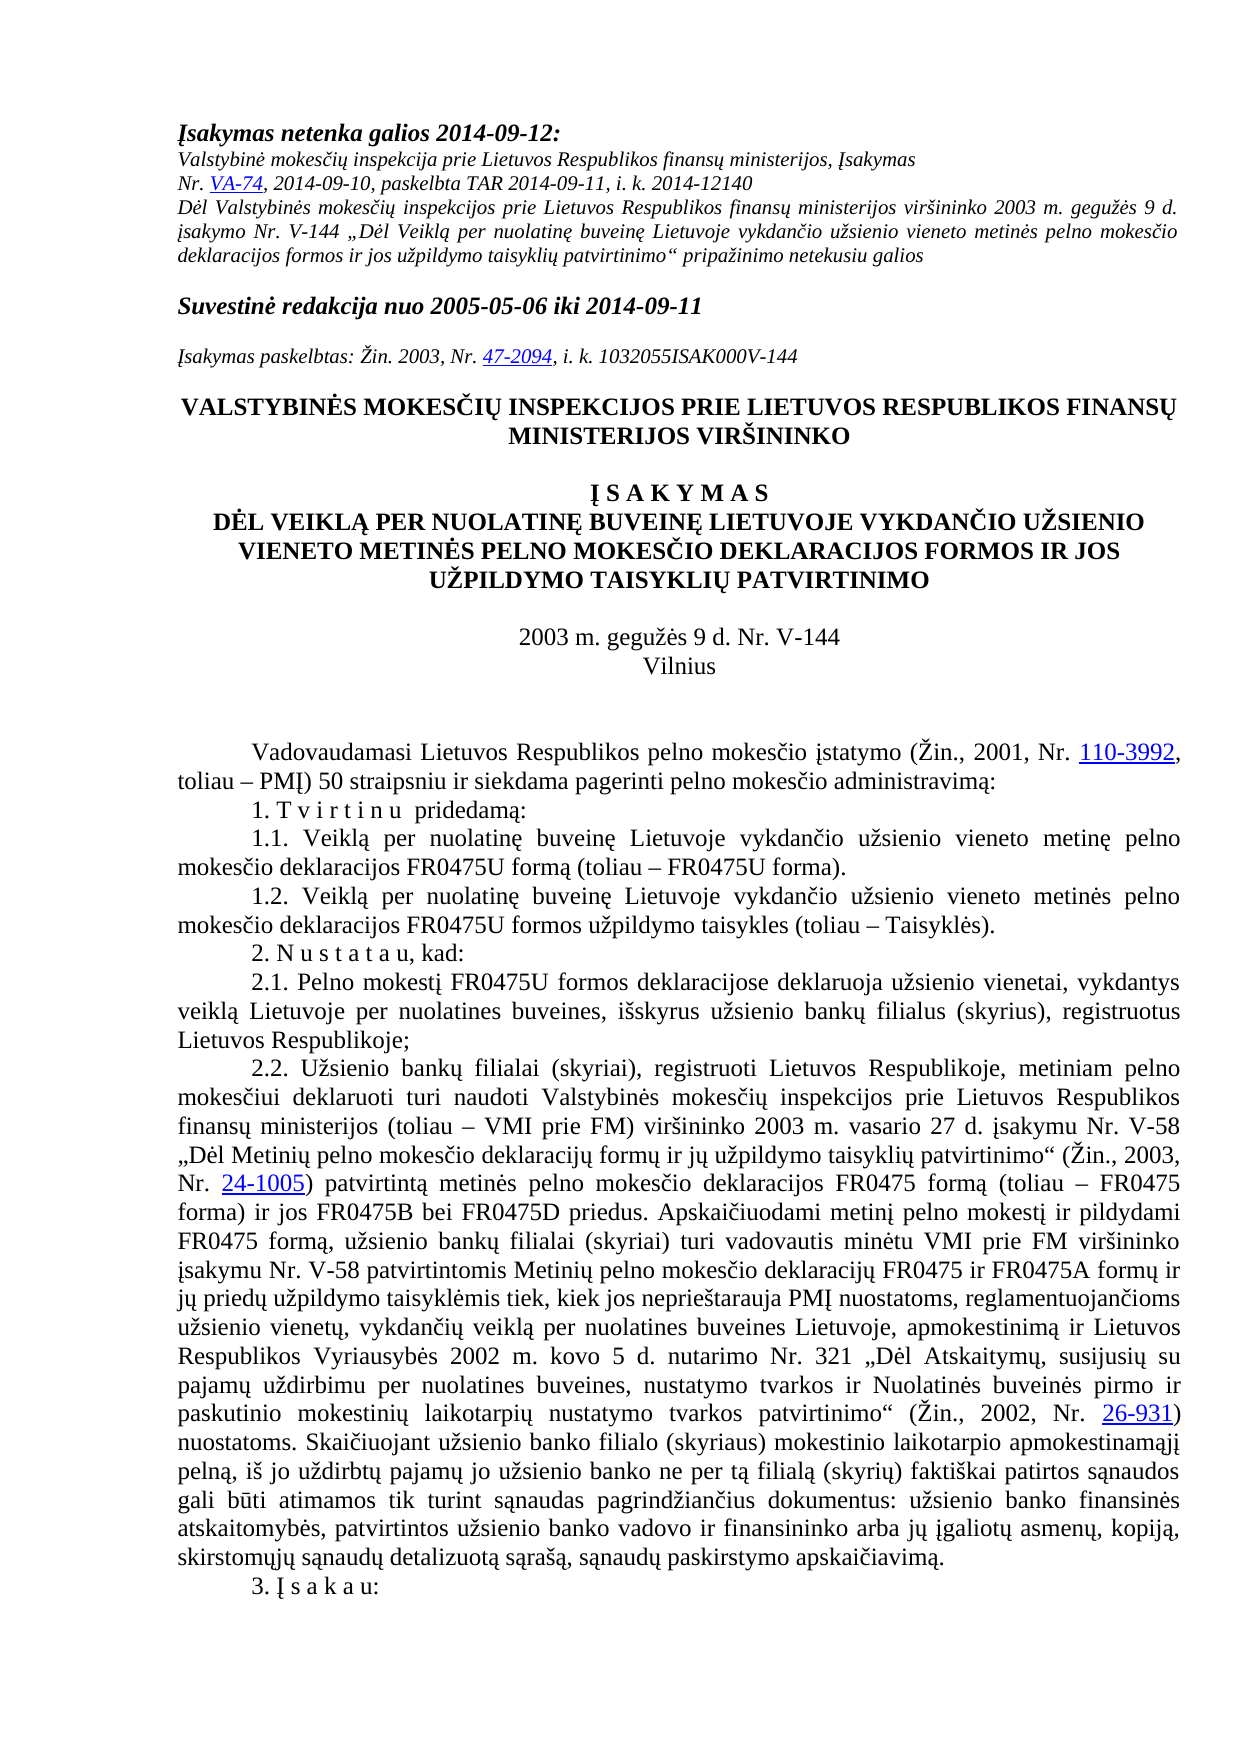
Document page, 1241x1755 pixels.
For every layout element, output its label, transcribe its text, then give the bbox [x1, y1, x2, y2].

text 1. Tvirtinu pridedamą: [177, 795, 1181, 823]
text 1.1. Veiklą per nuolatinę buveinę Lietuvoje vykdančio užsienio vieneto metinę pelno mokesčio deklaracijos FR0475U formą (toliau – FR0475U forma). [177, 823, 1181, 881]
text 2003 m. gegužės 9 d. Nr. V-144 [177, 622, 1181, 651]
text Dėl Valstybinės mokesčių inspekcijos prie Lietuvos Respublikos finansų ministerijos viršininko 2003 m. gegužės 9 d. įsakymo Nr. V-144 „Dėl Veiklą per nuolatinę buveinę Lietuvoje vykdančio užsienio vieneto metinės pelno mokesčio deklaracijos formos ir jos užpildymo taisyklių patvirtinimo“ pripažinimo netekusiu galios [177, 195, 1181, 267]
text 2.2. Užsienio bankų filialai (skyriai), registruoti Lietuvos Respublikoje, metiniam pelno mokesčiui deklaruoti turi naudoti Valstybinės mokesčių inspekcijos prie Lietuvos Respublikos finansų ministerijos (toliau – VMI prie FM) viršininko 2003 m. vasario 27 d. įsakymu Nr. V-58 „Dėl Metinių pelno mokesčio deklaracijų formų ir jų užpildymo taisyklių patvirtinimo“ (Žin., 2003, Nr. 24-1005) patvirtintą metinės pelno mokesčio deklaracijos FR0475 formą (toliau – FR0475 forma) ir jos FR0475B bei FR0475D priedus. Apskaičiuodami metinį pelno mokestį ir pildydami FR0475 formą, užsienio bankų filialai (skyriai) turi vadovautis minėtu VMI prie FM viršininko įsakymu Nr. V-58 patvirtintomis Metinių pelno mokesčio deklaracijų FR0475 ir FR0475A formų ir jų priedų užpildymo taisyklėmis tiek, kiek jos neprieštarauja PMĮ nuostatoms, reglamentuojančioms užsienio vienetų, vykdančių veiklą per nuolatines buveines Lietuvoje, apmokestinimą ir Lietuvos Respublikos Vyriausybės 2002 m. kovo 5 d. nutarimo Nr. 321 „Dėl Atskaitymų, susijusių su pajamų uždirbimu per nuolatines buveines, nustatymo tvarkos ir Nuolatinės buveinės pirmo ir paskutinio mokestinių laikotarpių nustatymo tvarkos patvirtinimo“ (Žin., 2002, Nr. 26-931) nuostatoms. Skaičiuojant užsienio banko filialo (skyriaus) mokestinio laikotarpio apmokestinamąjį pelną, iš jo uždirbtų pajamų jo užsienio banko ne per tą filialą (skyrių) faktiškai patirtos sąnaudos gali būti atimamos tik turint sąnaudas pagrindžiančius dokumentus: užsienio banko finansinės atskaitomybės, patvirtintos užsienio banko vadovo ir finansininko arba jų įgaliotų asmenų, kopiją, skirstomųjų sąnaudų detalizuotą sąrašą, sąnaudų paskirstymo apskaičiavimą. [177, 1053, 1181, 1571]
text Nr. VA-74, 2014-09-10, paskelbta TAR 2014-09-11, i. k. 2014-12140 [177, 171, 1181, 195]
text VALSTYBINĖS MOKESČIŲ INSPEKCIJOS PRIE LIETUVOS RESPUBLIKOS FINANSŲ MINISTERIJOS VIRŠININKO [177, 392, 1181, 450]
text 2.1. Pelno mokestį FR0475U formos deklaracijose deklaruoja užsienio vienetai, vykdantys veiklą Lietuvoje per nuolatines buveines, išskyrus užsienio bankų filialus (skyrius), registruotus Lietuvos Respublikoje; [177, 967, 1181, 1053]
text Vilnius [177, 651, 1181, 680]
text Įsakymas netenka galios 2014-09-12: [177, 118, 1181, 147]
text 2. Nustatau, kad: [177, 938, 1181, 967]
text Valstybinė mokesčių inspekcija prie Lietuvos Respublikos finansų ministerijos, Įsakymas [177, 147, 1181, 171]
text DĖL VEIKLĄ PER NUOLATINĘ BUVEINĘ LIETUVOJE VYKDANČIO UŽSIENIO VIENETO METINĖS PELNO MOKESČIO DEKLARACIJOS FORMOS IR JOS UŽPILDYMO TAISYKLIŲ PATVIRTINIMO [177, 507, 1181, 593]
text Įsakymas paskelbtas: Žin. 2003, Nr. 47-2094, i. k. 1032055ISAK000V-144 [177, 344, 1181, 368]
text Į S A K Y M A S [177, 478, 1181, 507]
text 3. Įsakau: [177, 1571, 1181, 1600]
text Suvestinė redakcija nuo 2005-05-06 iki 2014-09-11 [177, 291, 1181, 320]
text 1.2. Veiklą per nuolatinę buveinę Lietuvoje vykdančio užsienio vieneto metinės pelno mokesčio deklaracijos FR0475U formos užpildymo taisykles (toliau – Taisyklės). [177, 881, 1181, 938]
text Vadovaudamasi Lietuvos Respublikos pelno mokesčio įstatymo (Žin., 2001, Nr. 110-3992, toliau – PMĮ) 50 straipsniu ir siekdama pagerinti pelno mokesčio administravimą: [177, 737, 1181, 795]
